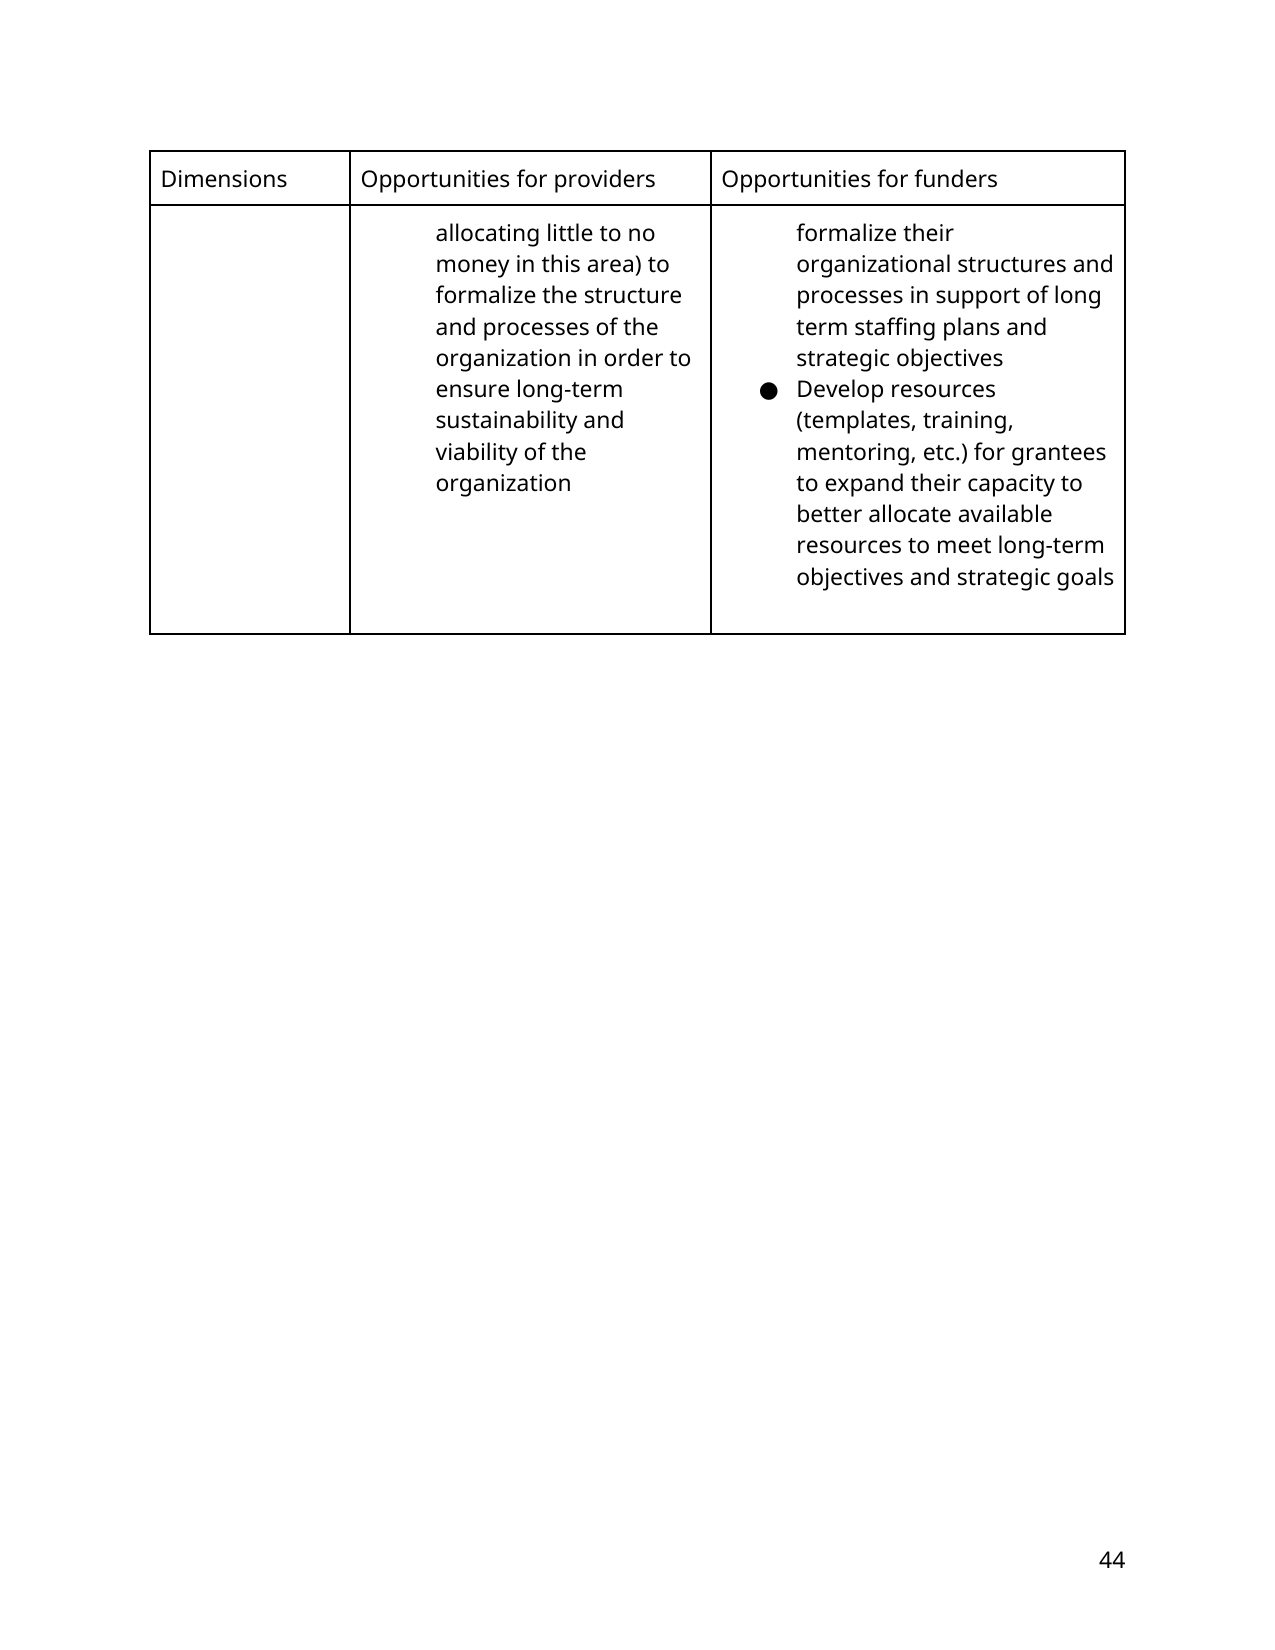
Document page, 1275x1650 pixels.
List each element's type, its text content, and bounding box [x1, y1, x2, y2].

table_header Opportunities for providers [351, 152, 710, 204]
table_header Opportunities for funders [712, 152, 1124, 204]
table_cell [151, 206, 349, 633]
table_cell formalize their organizational structures and processes in support of long term staffing plans and strategic objectives Develop resources (templates, training, mentoring, etc.) for grantees to expand their capacity to better allocate available resources to meet long-term objectives and strategic goals [712, 206, 1124, 633]
table_cell allocating little to no money in this area) to formalize the structure and processes of the organization in order to ensure long-term sustainability and viability of the organization [351, 206, 710, 633]
table_header Dimensions [151, 152, 349, 204]
